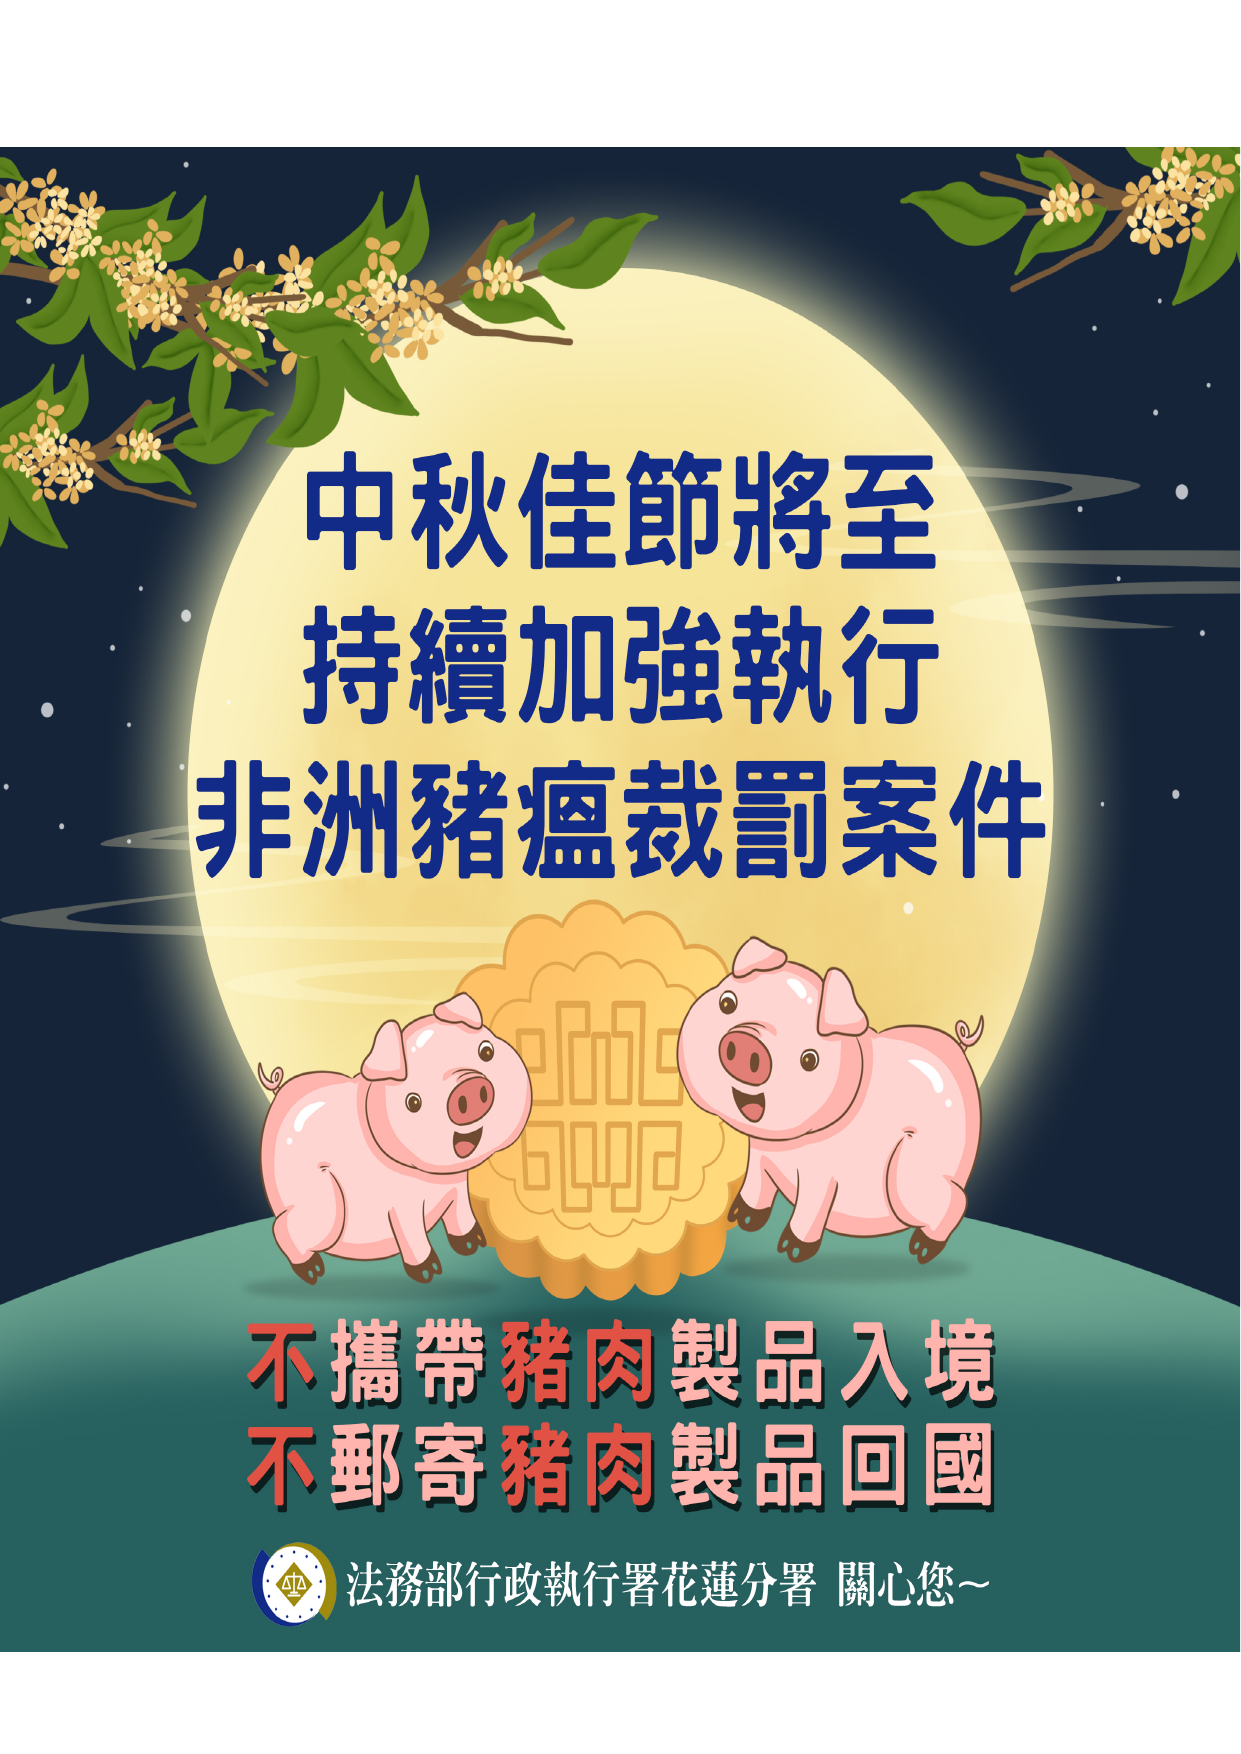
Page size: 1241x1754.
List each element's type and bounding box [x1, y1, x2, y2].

picture [0, 147, 1241, 1654]
